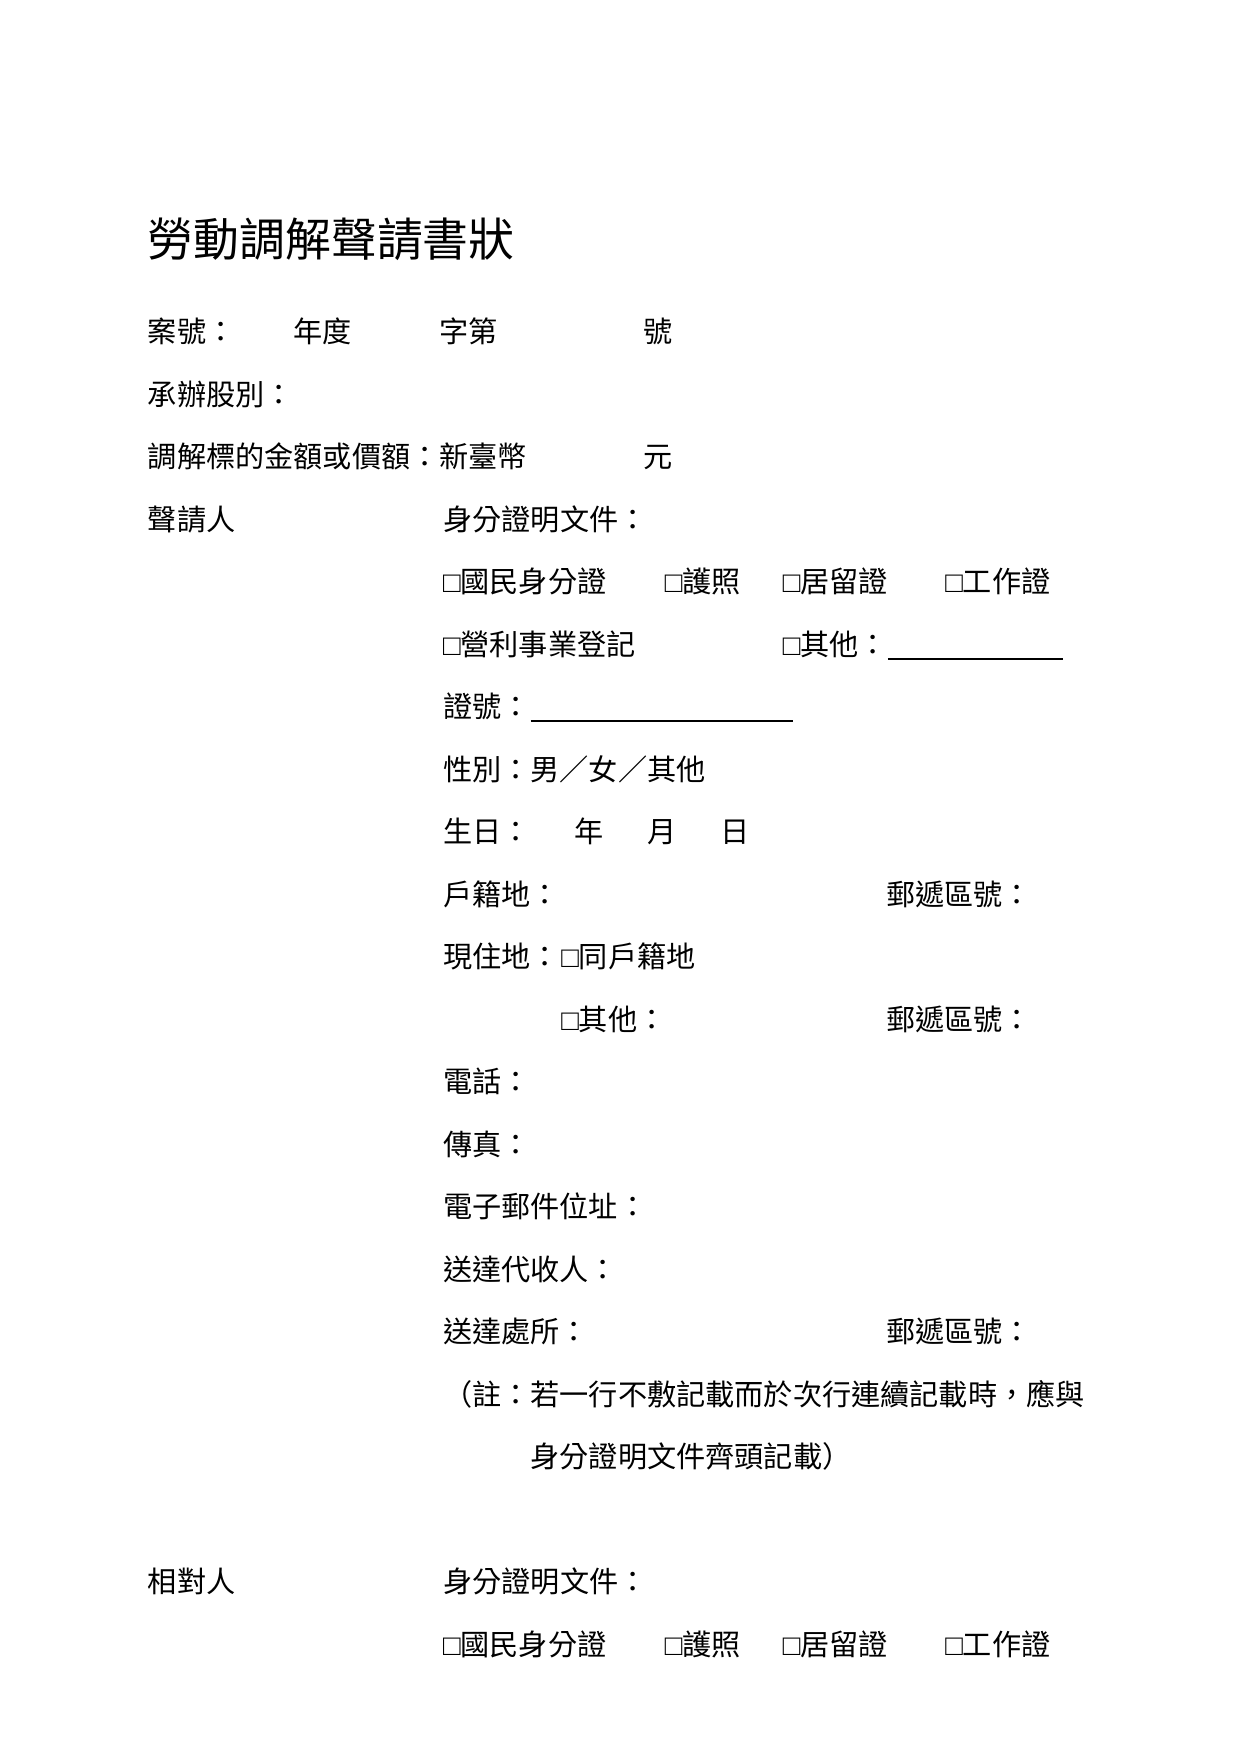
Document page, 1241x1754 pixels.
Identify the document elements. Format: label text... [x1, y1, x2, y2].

text 電話： [443, 1038, 1092, 1101]
text □國民身分證 □護照 □居留證 □工作證 [443, 538, 1092, 601]
text □國民身分證 □護照 □居留證 □工作證 [443, 1601, 1092, 1663]
text 送達處所： 郵遞區號： [443, 1288, 1092, 1351]
text 送達代收人： [443, 1226, 1092, 1288]
text 相對人 身分證明文件： [148, 1538, 1092, 1601]
text 性別：男∕女∕其他 [443, 726, 1092, 788]
text 現住地： □同戶籍地 [443, 913, 1092, 976]
text 承辦股別： [148, 351, 1092, 413]
text 調解標的金額或價額：新臺幣 元 [148, 413, 1092, 476]
text 聲請人 身分證明文件： [148, 476, 1092, 538]
text □營利事業登記 □其他： [443, 601, 1092, 663]
text 傳真： [443, 1101, 1092, 1163]
text 生日： 年 月 日 [443, 788, 1092, 851]
text 案號： 年度 字第 號 [148, 288, 1092, 351]
text □其他： 郵遞區號： [443, 976, 1092, 1038]
text 電子郵件位址： [443, 1163, 1092, 1226]
text （註：若一行不敷記載而於次行連續記載時，應與身分證明文件齊頭記載） [443, 1351, 1092, 1476]
text 勞動調解聲請書狀 [148, 163, 1092, 288]
text 證號： [443, 663, 1092, 726]
text 戶籍地： 郵遞區號： [443, 851, 1092, 913]
